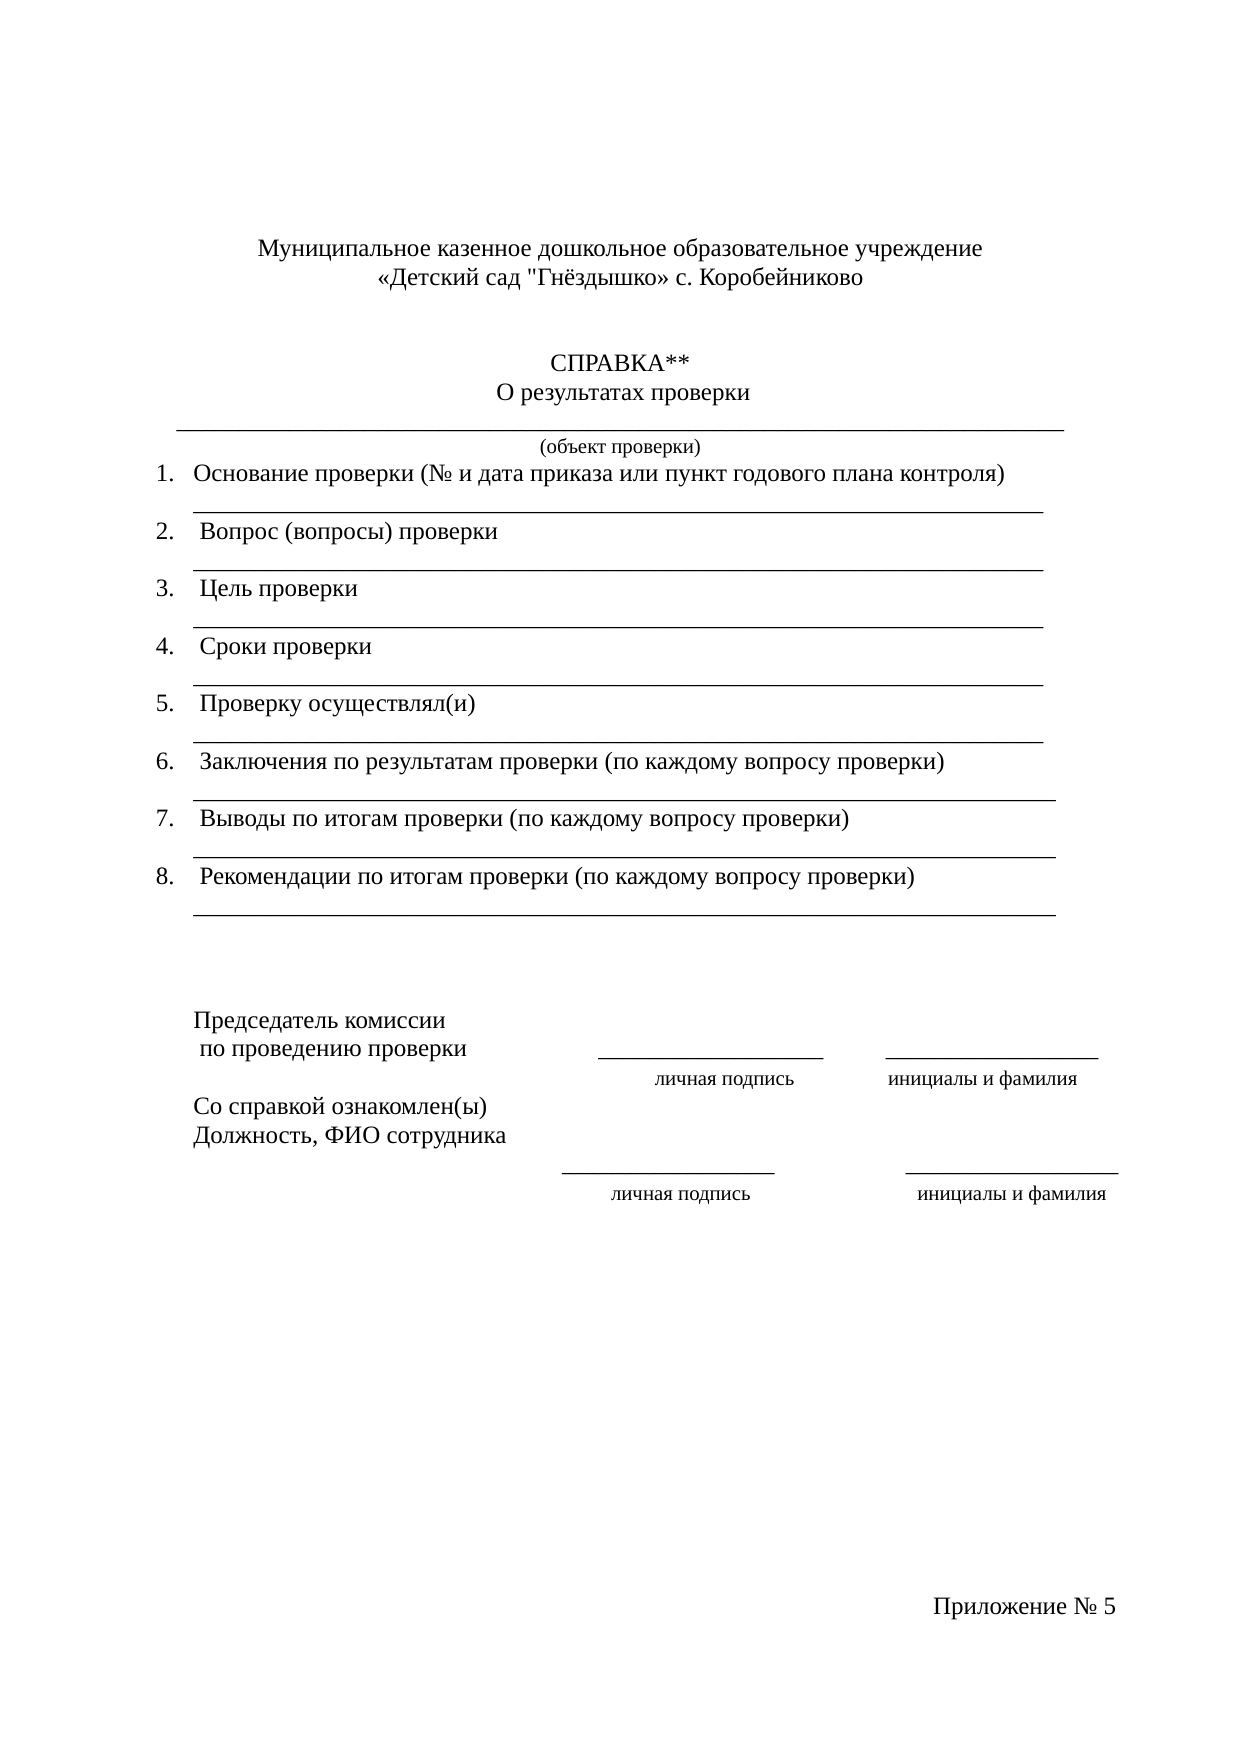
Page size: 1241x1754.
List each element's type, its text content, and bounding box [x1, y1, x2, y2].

list Председатель комиссии [156, 1005, 1122, 1033]
list Цель проверки ____________________________________________________________________ [156, 573, 1122, 631]
text (объект проверки) [118, 434, 1122, 458]
list Заключения по результатам проверки (по каждому вопросу проверки) _____________________________________________________________________ [156, 746, 1122, 803]
text СПРАВКА** [118, 348, 1122, 377]
text О результатах проверки _______________________________________________________________________ [118, 377, 1122, 434]
text Приложение № 5 [118, 1591, 1122, 1620]
list Рекомендации по итогам проверки (по каждому вопросу проверки) _____________________________________________________________________ [156, 861, 1122, 918]
list личная подпись инициалы и фамилия [156, 1177, 1122, 1206]
text Муниципальное казенное дошкольное образовательное учреждение [118, 233, 1122, 262]
list по проведению проверки __________________ _________________ [156, 1033, 1122, 1062]
list Должность, ФИО сотрудника [156, 1120, 1122, 1148]
list Вопрос (вопросы) проверки ____________________________________________________________________ [156, 516, 1122, 573]
list Основание проверки (№ и дата приказа или пункт годового плана контроля) ____________________________________________________________________ [156, 458, 1122, 516]
list Сроки проверки ____________________________________________________________________ [156, 631, 1122, 688]
list личная подпись инициалы и фамилия [156, 1062, 1122, 1091]
list Проверку осуществлял(и) ____________________________________________________________________ [156, 688, 1122, 746]
list _________________ _________________ [156, 1148, 1122, 1177]
list Со справкой ознакомлен(ы) [156, 1091, 1122, 1120]
list Выводы по итогам проверки (по каждому вопросу проверки) _____________________________________________________________________ [156, 803, 1122, 861]
text «Детский сад "Гнёздышко» с. Коробейниково [118, 262, 1122, 291]
